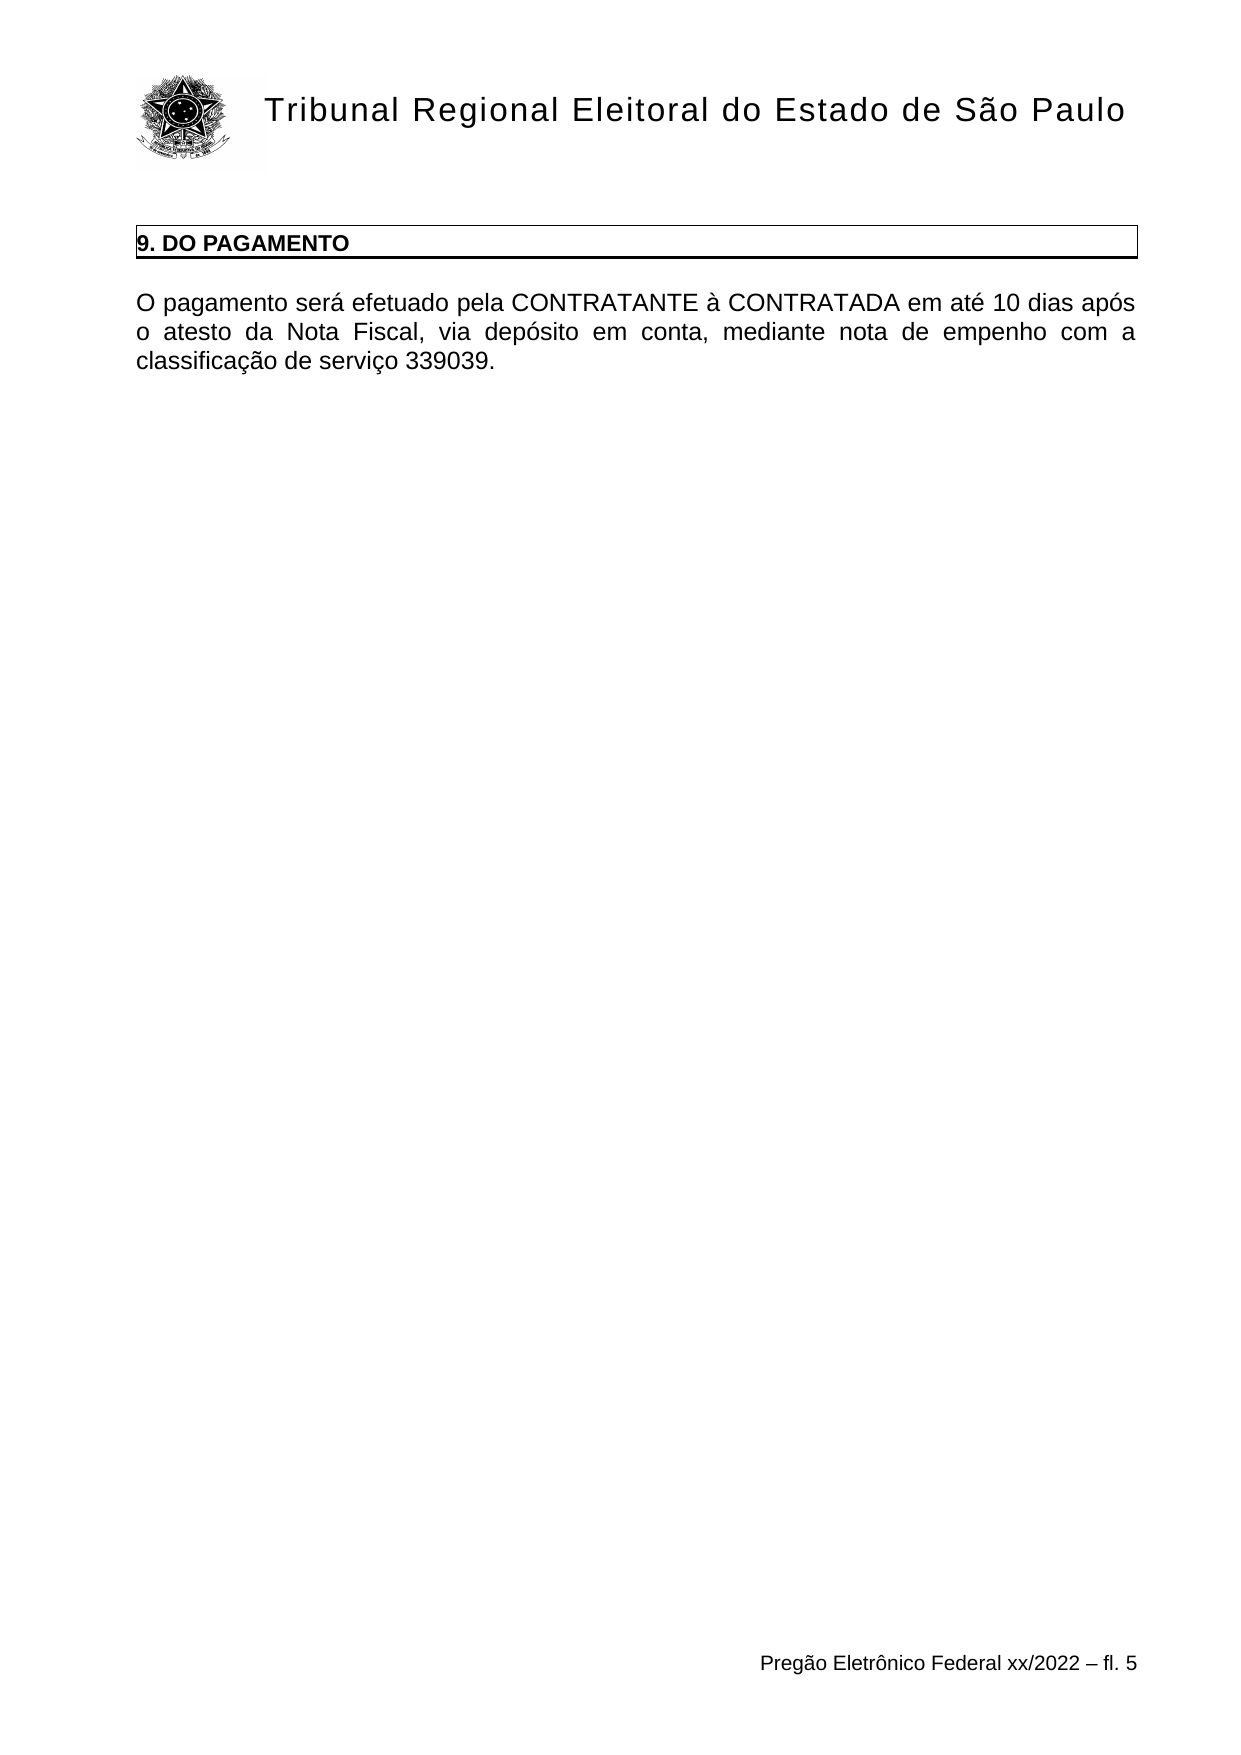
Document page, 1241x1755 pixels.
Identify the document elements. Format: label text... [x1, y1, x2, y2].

text 9. DO PAGAMENTO [137, 226, 1137, 256]
text O pagamento será efetuado pela CONTRATANTE à CONTRATADA em até 10 dias após o atesto da Nota Fiscal, via depósito em conta, mediante nota de empenho com a classificação de serviço 339039. [136, 288, 1137, 374]
